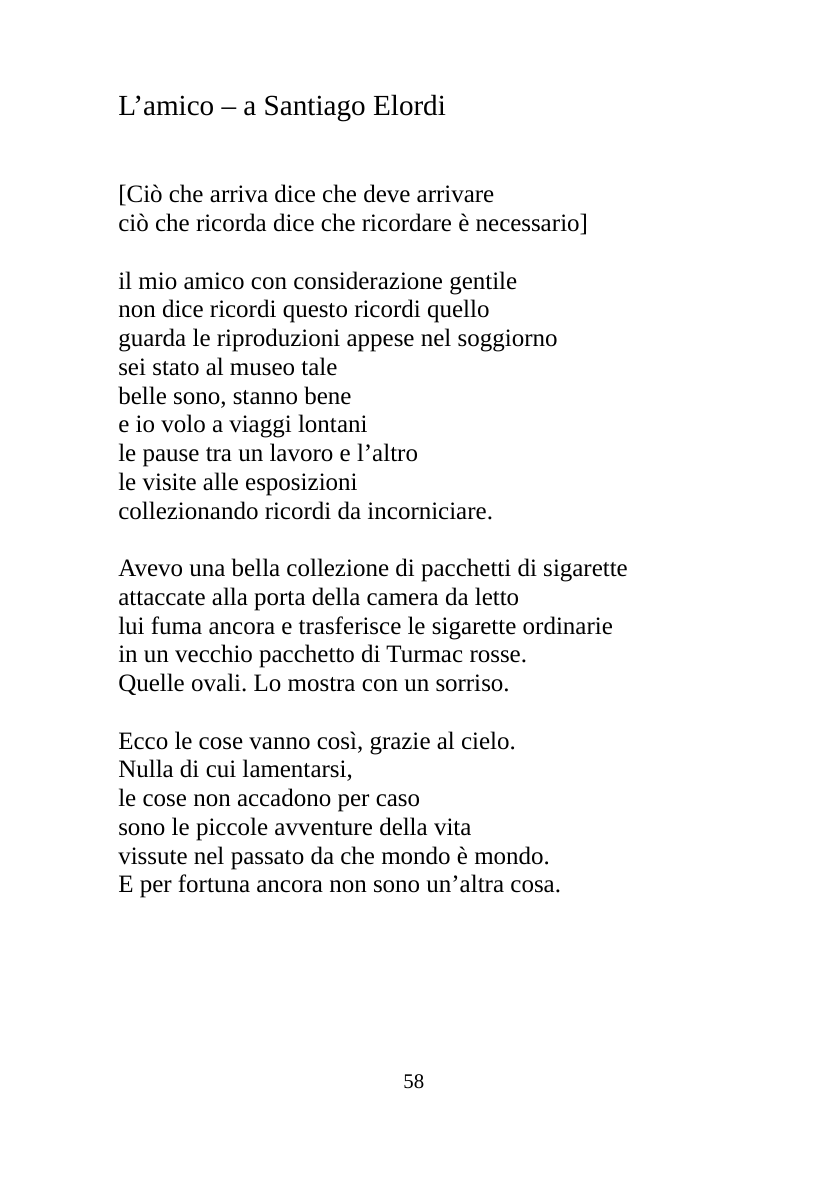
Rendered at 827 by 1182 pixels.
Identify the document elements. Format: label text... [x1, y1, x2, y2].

text Quelle ovali. Lo mostra con un sorriso. [88, 668, 738, 697]
text Nulla di cui lamentarsi, [88, 754, 738, 783]
text attaccate alla porta della camera da letto [88, 582, 738, 611]
text sono le piccole avventure della vita [88, 812, 738, 841]
text il mio amico con considerazione gentile [88, 266, 738, 294]
text belle sono, stanno bene [88, 381, 738, 409]
text Avevo una bella collezione di pacchetti di sigarette [88, 553, 738, 582]
text non dice ricordi questo ricordi quello [88, 294, 738, 323]
text sei stato al museo tale [88, 352, 738, 381]
text [Ciò che arriva dice che deve arrivare [88, 179, 738, 208]
text le pause tra un lavoro e l’altro [88, 438, 738, 467]
text in un vecchio pacchetto di Turmac rosse. [88, 639, 738, 668]
text le visite alle esposizioni [88, 467, 738, 496]
text le cose non accadono per caso [88, 783, 738, 812]
text E per fortuna ancora non sono un’altra cosa. [88, 869, 738, 898]
text Ecco le cose vanno così, grazie al cielo. [88, 726, 738, 754]
text lui fuma ancora e trasferisce le sigarette ordinarie [88, 611, 738, 639]
text collezionando ricordi da incorniciare. [88, 496, 738, 524]
text vissute nel passato da che mondo è mondo. [88, 841, 738, 869]
text guarda le riproduzioni appese nel soggiorno [88, 323, 738, 352]
text e io volo a viaggi lontani [88, 409, 738, 438]
subtitle L’amico – a Santiago Elordi [88, 88, 738, 122]
text ciò che ricorda dice che ricordare è necessario] [88, 208, 738, 237]
